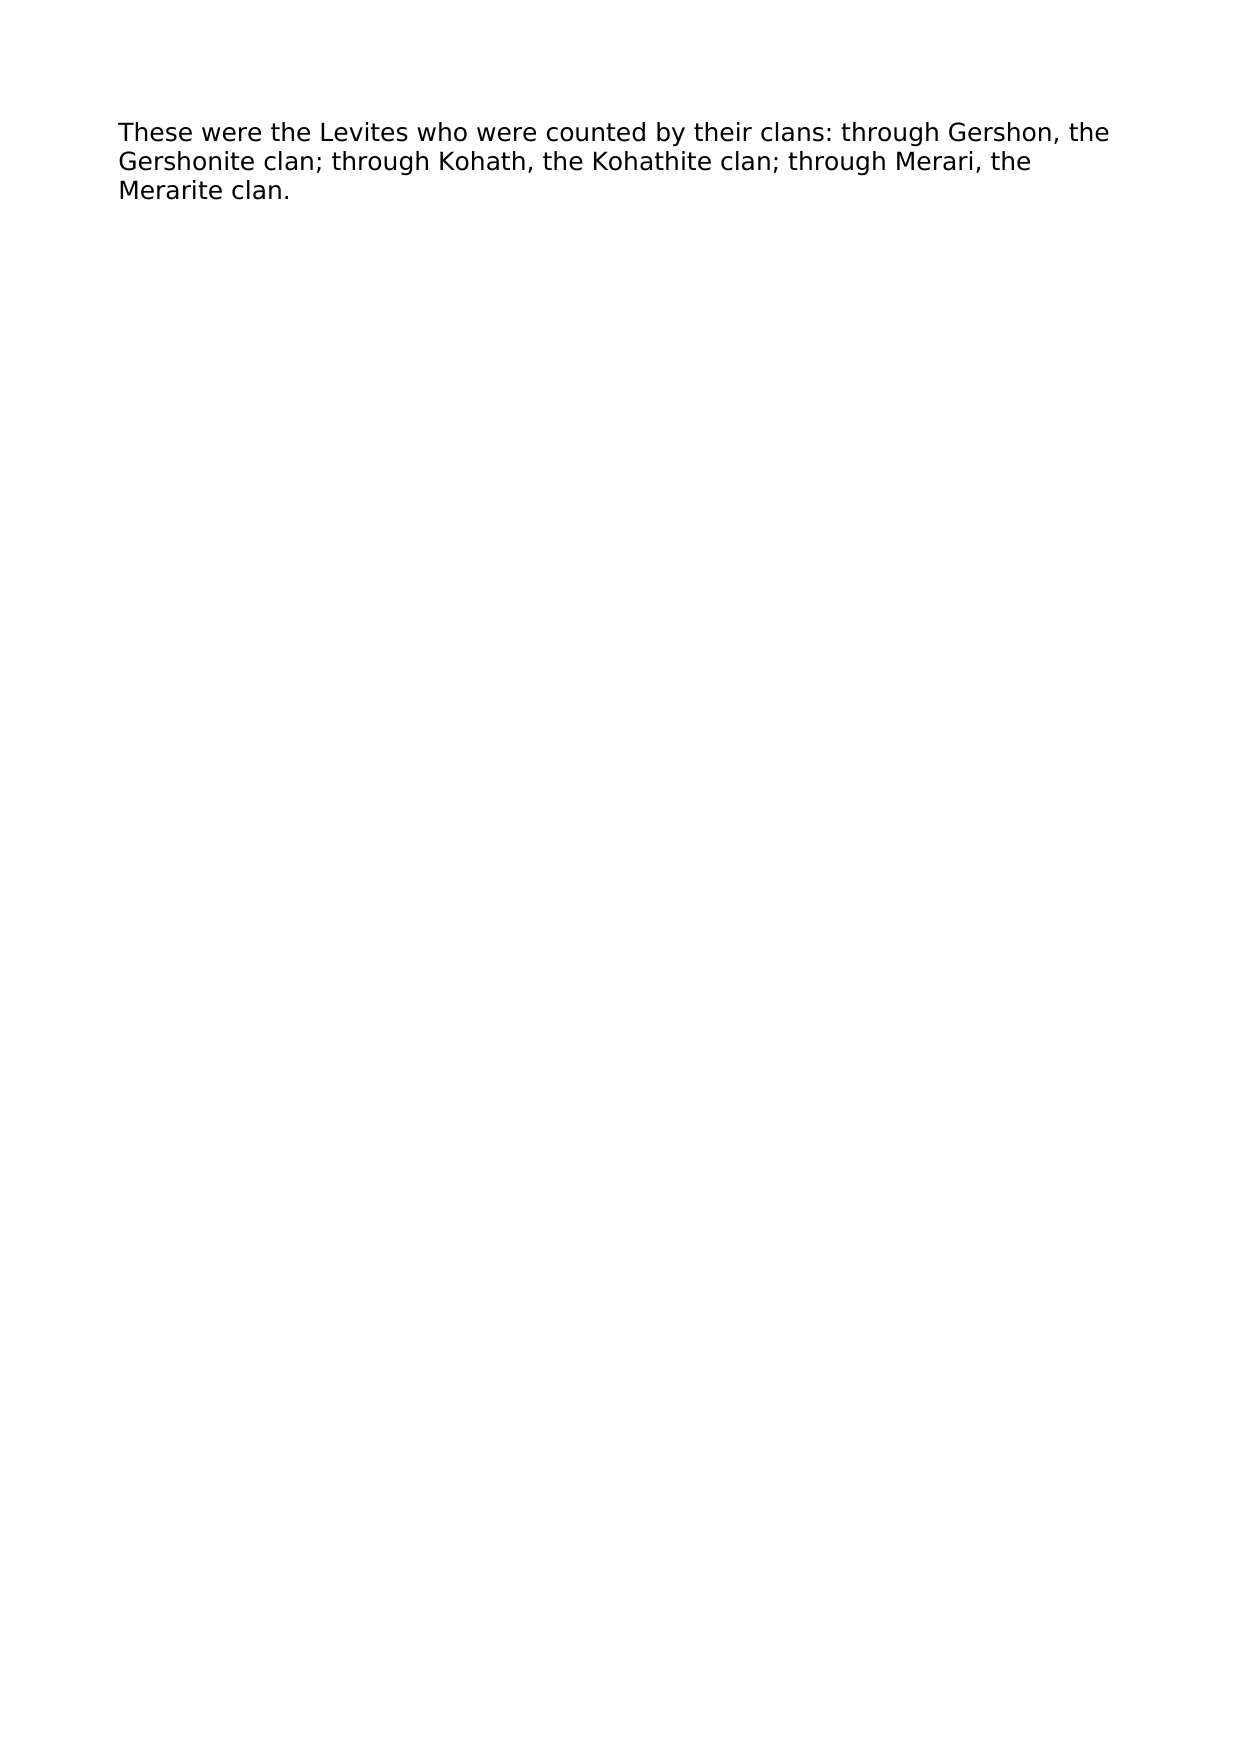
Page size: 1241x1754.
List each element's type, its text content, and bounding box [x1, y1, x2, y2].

text These were the Levites who were counted by their clans: through Gershon, the Gershonite clan; through Kohath, the Kohathite clan; through Merari, the Merarite clan. [118, 118, 1122, 206]
